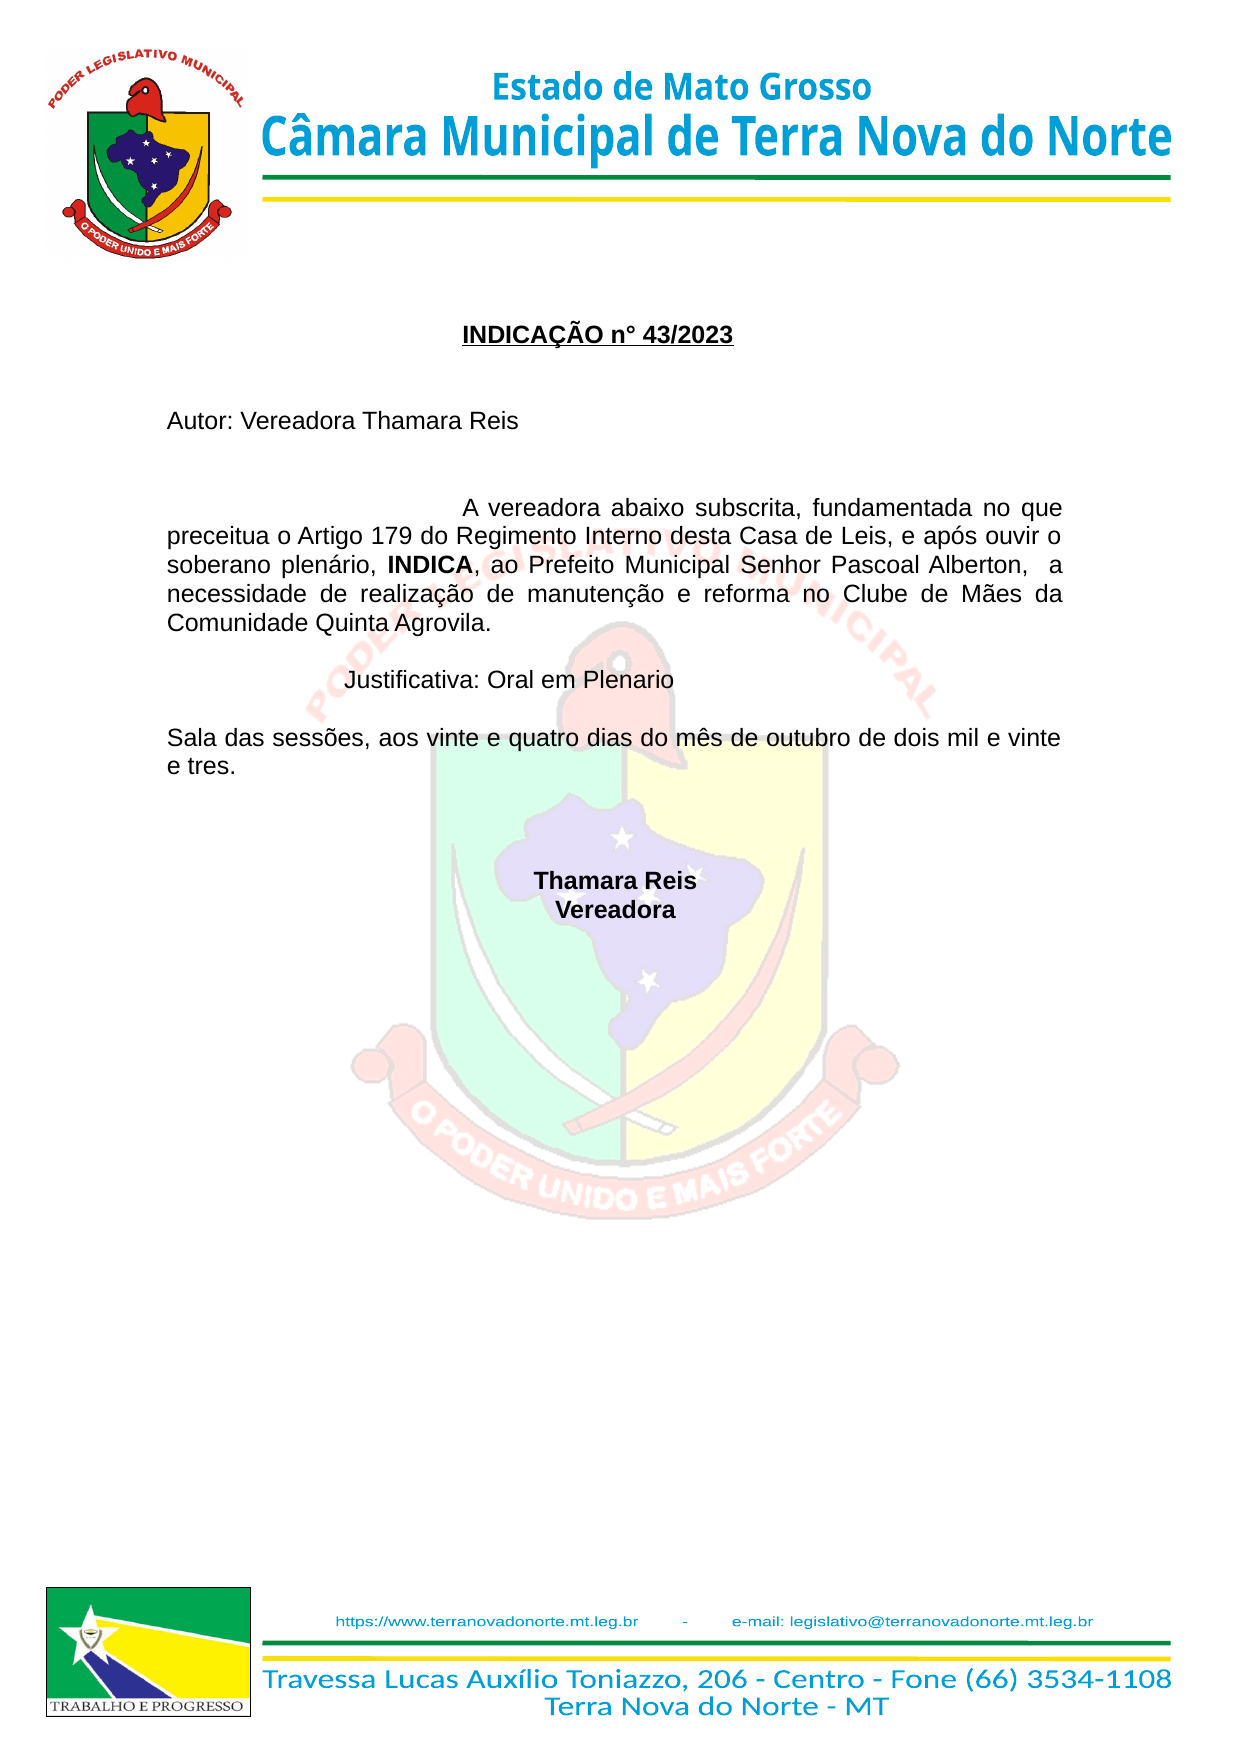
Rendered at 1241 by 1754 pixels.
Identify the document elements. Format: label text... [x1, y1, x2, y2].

text Sala das sessões, aos vinte e quatro dias do mês de outubro de dois mil e vinte e tres. [956, 723, 1064, 780]
text Thamara Reis [956, 866, 1064, 895]
text Vereadora [167, 895, 292, 924]
text Sala das sessões, aos vinte e quatro dias do mês de outubro de dois mil e vinte e tres. [167, 723, 292, 780]
text Autor: Vereadora Thamara Reis [167, 406, 1064, 435]
text Justificativa: Oral em Plenario [167, 665, 292, 694]
text Vereadora [956, 895, 1064, 924]
text A vereadora abaixo subscrita, fundamentada no que preceitua o Artigo 179 do Regimento Interno desta Casa de Leis, e após ouvir o soberano plenário, INDICA, ao Prefeito Municipal Senhor Pascoal Alberton, a necessidade de realização de manutenção e reforma no Clube de Mães da Comunidade Quinta Agrovila. [167, 493, 1064, 636]
text INDICAÇÃO n° 43/2023 [167, 320, 1064, 349]
picture [44, 47, 249, 261]
text Justificativa: Oral em Plenario [956, 665, 1064, 694]
text Thamara Reis [167, 866, 292, 895]
picture [47, 1588, 250, 1716]
